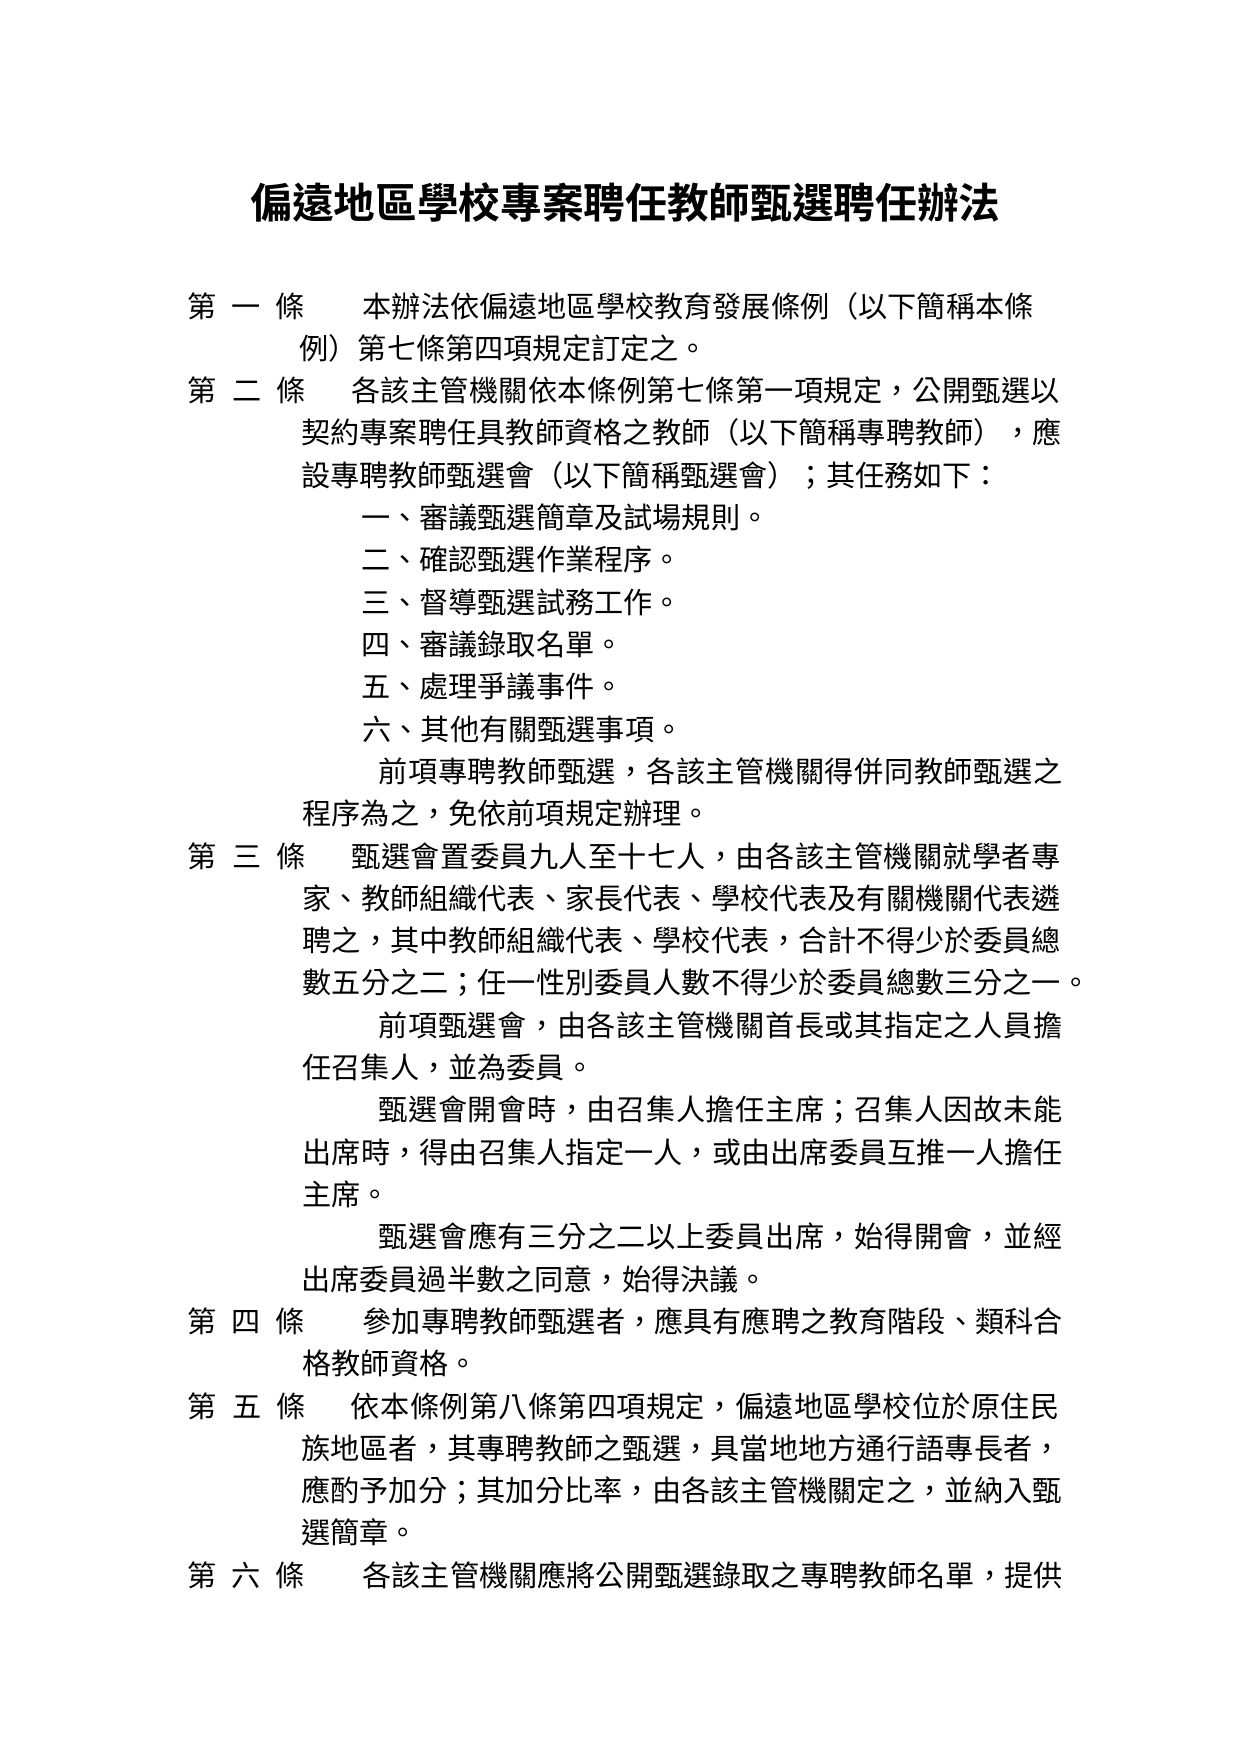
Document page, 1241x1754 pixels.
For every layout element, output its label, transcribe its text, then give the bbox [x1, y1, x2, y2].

list 其他有關甄選事項。 [267, 706, 1063, 748]
text 第 四 條 參加專聘教師甄選者，應具有應聘之教育階段、類科合格教師資格。 [187, 1299, 1063, 1383]
list 審議錄取名單。 [267, 622, 1063, 664]
text 第 五 條 依本條例第八條第四項規定，偏遠地區學校位於原住民族地區者，其專聘教師之甄選，具當地地方通行語專長者，應酌予加分；其加分比率，由各該主管機關定之，並納入甄 選簡章。 [187, 1383, 1063, 1552]
text 偏遠地區學校專案聘任教師甄選聘任辦法 [187, 158, 1063, 221]
list 處理爭議事件。 [267, 664, 1063, 706]
text 第 二 條 各該主管機關依本條例第七條第一項規定，公開甄選以契約專案聘任具教師資格之教師（以下簡稱專聘教師），應設專聘教師甄選會（以下簡稱甄選會）；其任務如下： [187, 368, 1063, 495]
text 前項甄選會，由各該主管機關首長或其指定之人員擔任召集人，並為委員。 [302, 1002, 1063, 1087]
list 審議甄選簡章及試場規則。 [267, 495, 1063, 537]
text 甄選會開會時，由召集人擔任主席；召集人因故未能出席時，得由召集人指定一人，或由出席委員互推一人擔任主席。 [302, 1087, 1063, 1214]
list 督導甄選試務工作。 [267, 579, 1063, 622]
text 前項專聘教師甄選，各該主管機關得併同教師甄選之程序為之，免依前項規定辦理。 [302, 748, 1063, 833]
text 第 六 條 各該主管機關應將公開甄選錄取之專聘教師名單，提供 [187, 1552, 1063, 1595]
text 第 一 條 本辦法依偏遠地區學校教育發展條例（以下簡稱本條例）第七條第四項規定訂定之。 [187, 283, 1063, 368]
list 確認甄選作業程序。 [267, 537, 1063, 579]
text 第 三 條 甄選會置委員九人至十七人，由各該主管機關就學者專家、教師組織代表、家長代表、學校代表及有關機關代表遴聘之，其中教師組織代表、學校代表，合計不得少於委員總數五分之二；任一性別委員人數不得少於委員總數三分之一。 [187, 833, 1063, 1002]
text 甄選會應有三分之二以上委員出席，始得開會，並經出席委員過半數之同意，始得決議。 [301, 1214, 1063, 1299]
